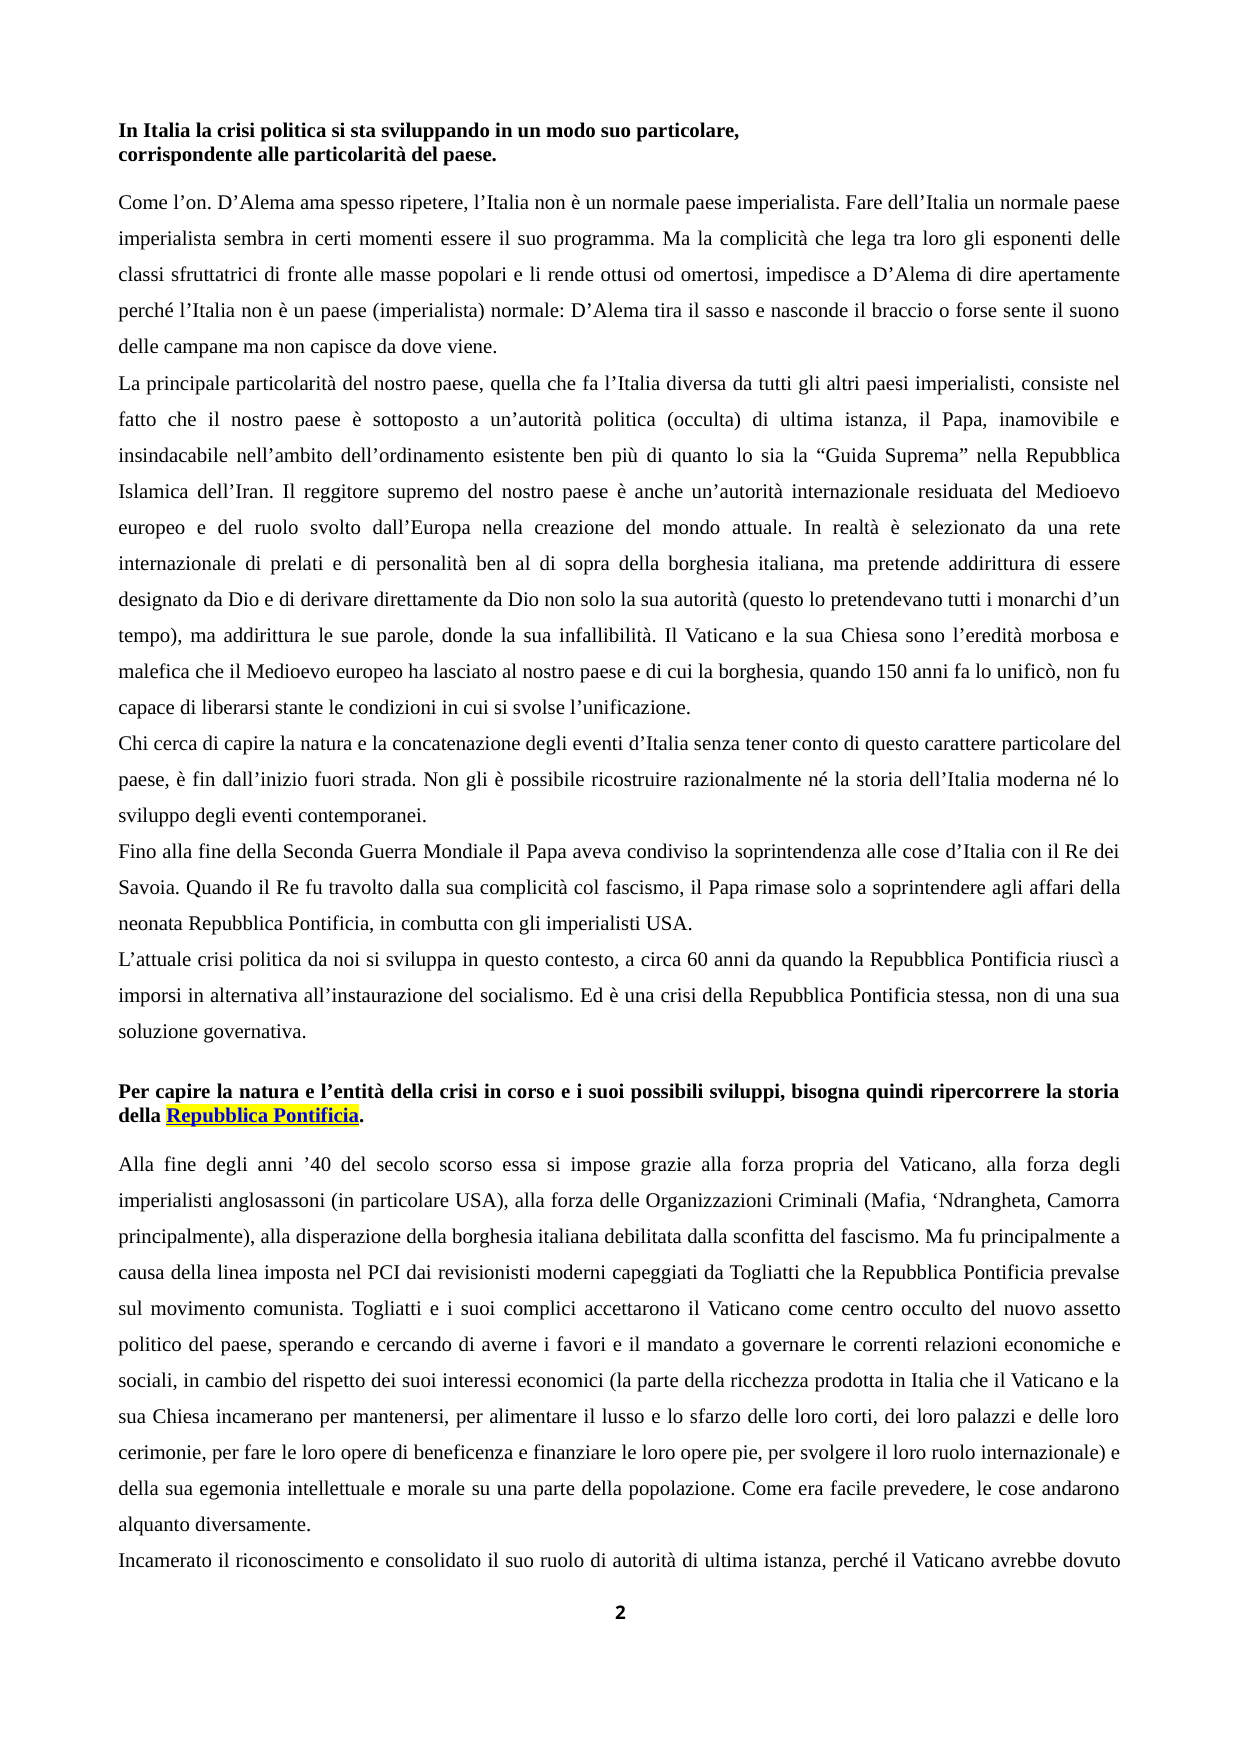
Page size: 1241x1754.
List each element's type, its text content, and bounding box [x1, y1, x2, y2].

text Incamerato il riconoscimento e consolidato il suo ruolo di autorità di ultima istanza, perché il Vaticano avrebbe dovuto [118, 1548, 1122, 1572]
text Fino alla fine della Seconda Guerra Mondiale il Papa aveva condiviso la soprintendenza alle cose d’Italia con il Re dei Savoia. Quando il Re fu travolto dalla sua complicità col fascismo, il Papa rimase solo a soprintendere agli affari della neonata Repubblica Pontificia, in combutta con gli imperialisti USA. [118, 839, 1122, 935]
text L’attuale crisi politica da noi si sviluppa in questo contesto, a circa 60 anni da quando la Repubblica Pontificia riuscì a imporsi in alternativa all’instaurazione del socialismo. Ed è una crisi della Repubblica Pontificia stessa, non di una sua soluzione governativa. [118, 947, 1122, 1043]
text corrispondente alle particolarità del paese. [118, 142, 1122, 166]
text La principale particolarità del nostro paese, quella che fa l’Italia diversa da tutti gli altri paesi imperialisti, consiste nel fatto che il nostro paese è sottoposto a un’autorità politica (occulta) di ultima istanza, il Papa, inamovibile e insindacabile nell’ambito dell’ordinamento esistente ben più di quanto lo sia la “Guida Suprema” nella Repubblica Islamica dell’Iran. Il reggitore supremo del nostro paese è anche un’autorità internazionale residuata del Medioevo europeo e del ruolo svolto dall’Europa nella creazione del mondo attuale. In realtà è selezionato da una rete internazionale di prelati e di personalità ben al di sopra della borghesia italiana, ma pretende addirittura di essere designato da Dio e di derivare direttamente da Dio non solo la sua autorità (questo lo pretendevano tutti i monarchi d’un tempo), ma addirittura le sue parole, donde la sua infallibilità. Il Vaticano e la sua Chiesa sono l’eredità morbosa e malefica che il Medioevo europeo ha lasciato al nostro paese e di cui la borghesia, quando 150 anni fa lo unificò, non fu capace di liberarsi stante le condizioni in cui si svolse l’unificazione. [118, 371, 1122, 719]
text Alla fine degli anni ’40 del secolo scorso essa si impose grazie alla forza propria del Vaticano, alla forza degli imperialisti anglosassoni (in particolare USA), alla forza delle Organizzazioni Criminali (Mafia, ‘Ndrangheta, Camorra principalmente), alla disperazione della borghesia italiana debilitata dalla sconfitta del fascismo. Ma fu principalmente a causa della linea imposta nel PCI dai revisionisti moderni capeggiati da Togliatti che la Repubblica Pontificia prevalse sul movimento comunista. Togliatti e i suoi complici accettarono il Vaticano come centro occulto del nuovo assetto politico del paese, sperando e cercando di averne i favori e il mandato a governare le correnti relazioni economiche e sociali, in cambio del rispetto dei suoi interessi economici (la parte della ricchezza prodotta in Italia che il Vaticano e la sua Chiesa incamerano per mantenersi, per alimentare il lusso e lo sfarzo delle loro corti, dei loro palazzi e delle loro cerimonie, per fare le loro opere di beneficenza e finanziare le loro opere pie, per svolgere il loro ruolo internazionale) e della sua egemonia intellettuale e morale su una parte della popolazione. Come era facile prevedere, le cose andarono alquanto diversamente. [118, 1152, 1122, 1536]
text In Italia la crisi politica si sta sviluppando in un modo suo particolare, [118, 118, 1122, 142]
text Chi cerca di capire la natura e la concatenazione degli eventi d’Italia senza tener conto di questo carattere particolare del paese, è fin dall’inizio fuori strada. Non gli è possibile ricostruire razionalmente né la storia dell’Italia moderna né lo sviluppo degli eventi contemporanei. [118, 731, 1122, 827]
text Per capire la natura e l’entità della crisi in corso e i suoi possibili sviluppi, bisogna quindi ripercorrere la storia della Repubblica Pontificia. [118, 1079, 1122, 1127]
text Come l’on. D’Alema ama spesso ripetere, l’Italia non è un normale paese imperialista. Fare dell’Italia un normale paese imperialista sembra in certi momenti essere il suo programma. Ma la complicità che lega tra loro gli esponenti delle classi sfruttatrici di fronte alle masse popolari e li rende ottusi od omertosi, impedisce a D’Alema di dire apertamente perché l’Italia non è un paese (imperialista) normale: D’Alema tira il sasso e nasconde il braccio o forse sente il suono delle campane ma non capisce da dove viene. [118, 190, 1122, 358]
